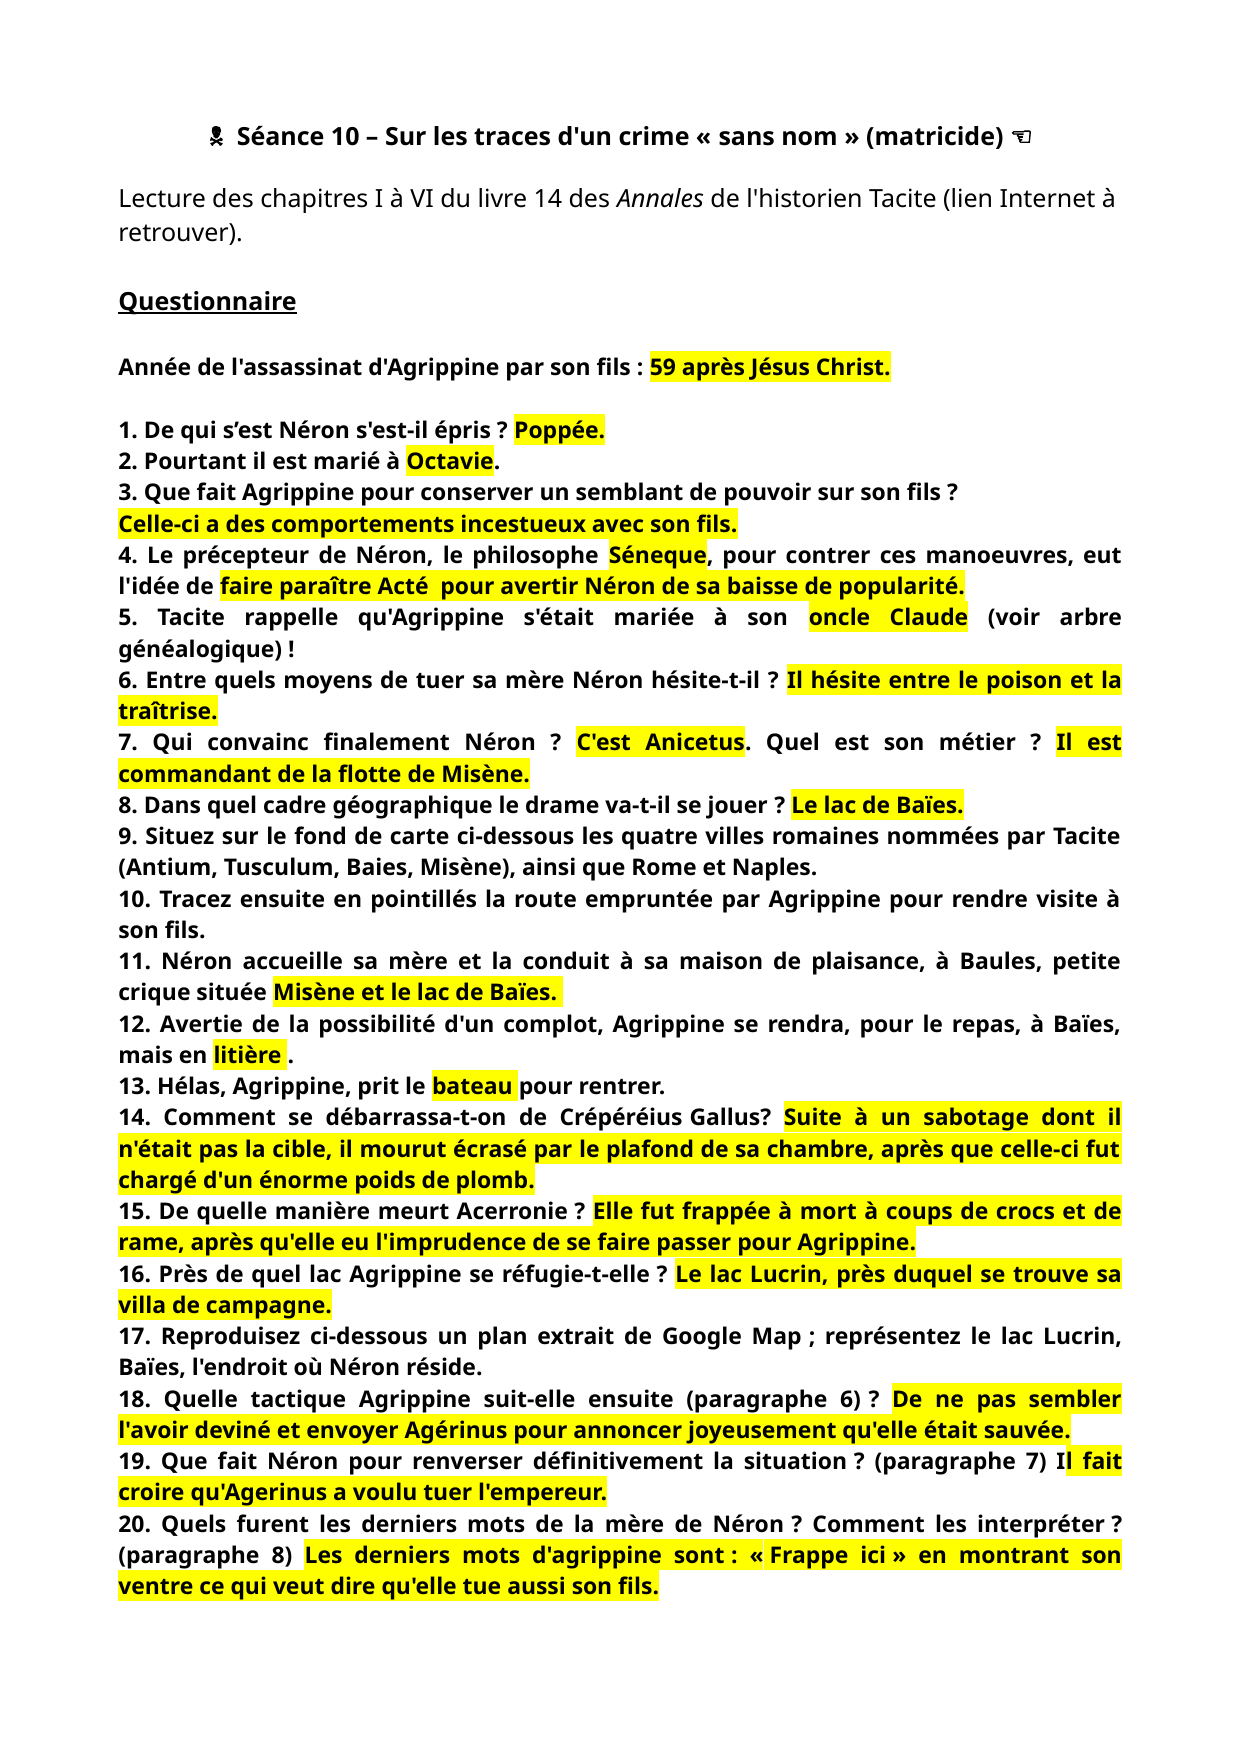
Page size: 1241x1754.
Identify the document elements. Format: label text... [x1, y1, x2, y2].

text Lecture des chapitres I à VI du livre 14 des Annales de l'historien Tacite (lien Internet à retrouver). [118, 181, 1122, 249]
text 18. Quelle tactique Agrippine suit-elle ensuite (paragraphe 6) ? De ne pas sembler l'avoir deviné et envoyer Agérinus pour annoncer joyeusement qu'elle était sauvée. [118, 1382, 1122, 1445]
text 10. Tracez ensuite en pointillés la route empruntée par Agrippine pour rendre visite à son fils. [118, 882, 1122, 945]
text Questionnaire [118, 283, 1122, 317]
text 12. Avertie de la possibilité d'un complot, Agrippine se rendra, pour le repas, à Baïes, mais en litière . [118, 1007, 1122, 1070]
text 19. Que fait Néron pour renverser définitivement la situation ? (paragraphe 7) Il fait croire qu'Agerinus a voulu tuer l'empereur. [118, 1445, 1122, 1507]
text  Séance 10 – Sur les traces d'un crime « sans nom » (matricide)  [118, 118, 1122, 152]
text 16. Près de quel lac Agrippine se réfugie-t-elle ? Le lac Lucrin, près duquel se trouve sa villa de campagne. [118, 1257, 1122, 1320]
text 6. Entre quels moyens de tuer sa mère Néron hésite-t-il ? Il hésite entre le poison et la traîtrise. [118, 664, 1122, 726]
text 20. Quels furent les derniers mots de la mère de Néron ? Comment les interpréter ? (paragraphe 8) Les derniers mots d'agrippine sont : « Frappe ici » en montrant son ventre ce qui veut dire qu'elle tue aussi son fils. [118, 1507, 1122, 1601]
text 17. Reproduisez ci-dessous un plan extrait de Google Map ; représentez le lac Lucrin, Baïes, l'endroit où Néron réside. [118, 1320, 1122, 1382]
text 4. Le précepteur de Néron, le philosophe Séneque, pour contrer ces manoeuvres, eut l'idée de faire paraître Acté pour avertir Néron de sa baisse de popularité. [118, 539, 1122, 601]
text 13. Hélas, Agrippine, prit le bateau pour rentrer. [118, 1070, 1122, 1101]
text 3. Que fait Agrippine pour conserver un semblant de pouvoir sur son fils ? [118, 476, 1122, 507]
text 2. Pourtant il est marié à Octavie. [118, 445, 1122, 476]
text 9. Situez sur le fond de carte ci-dessous les quatre villes romaines nommées par Tacite (Antium, Tusculum, Baies, Misène), ainsi que Rome et Naples. [118, 820, 1122, 882]
text 15. De quelle manière meurt Acerronie ? Elle fut frappée à mort à coups de crocs et de rame, après qu'elle eu l'imprudence de se faire passer pour Agrippine. [118, 1195, 1122, 1257]
text 11. Néron accueille sa mère et la conduit à sa maison de plaisance, à Baules, petite crique située Misène et le lac de Baïes. [118, 945, 1122, 1007]
text Année de l'assassinat d'Agrippine par son fils : 59 après Jésus Christ. [118, 351, 1122, 382]
text 5. Tacite rappelle qu'Agrippine s'était mariée à son oncle Claude (voir arbre généalogique) ! [118, 601, 1122, 664]
text 14. Comment se débarrassa-t-on de Crépéréius Gallus? Suite à un sabotage dont il n'était pas la cible, il mourut écrasé par le plafond de sa chambre, après que celle-ci fut chargé d'un énorme poids de plomb. [118, 1101, 1122, 1195]
text 1. De qui s’est Néron s'est-il épris ? Poppée. [118, 414, 1122, 445]
text 8. Dans quel cadre géographique le drame va-t-il se jouer ? Le lac de Baïes. [118, 789, 1122, 820]
text Celle-ci a des comportements incestueux avec son fils. [118, 507, 1122, 539]
text 7. Qui convainc finalement Néron ? C'est Anicetus. Quel est son métier ? Il est commandant de la flotte de Misène. [118, 726, 1122, 789]
